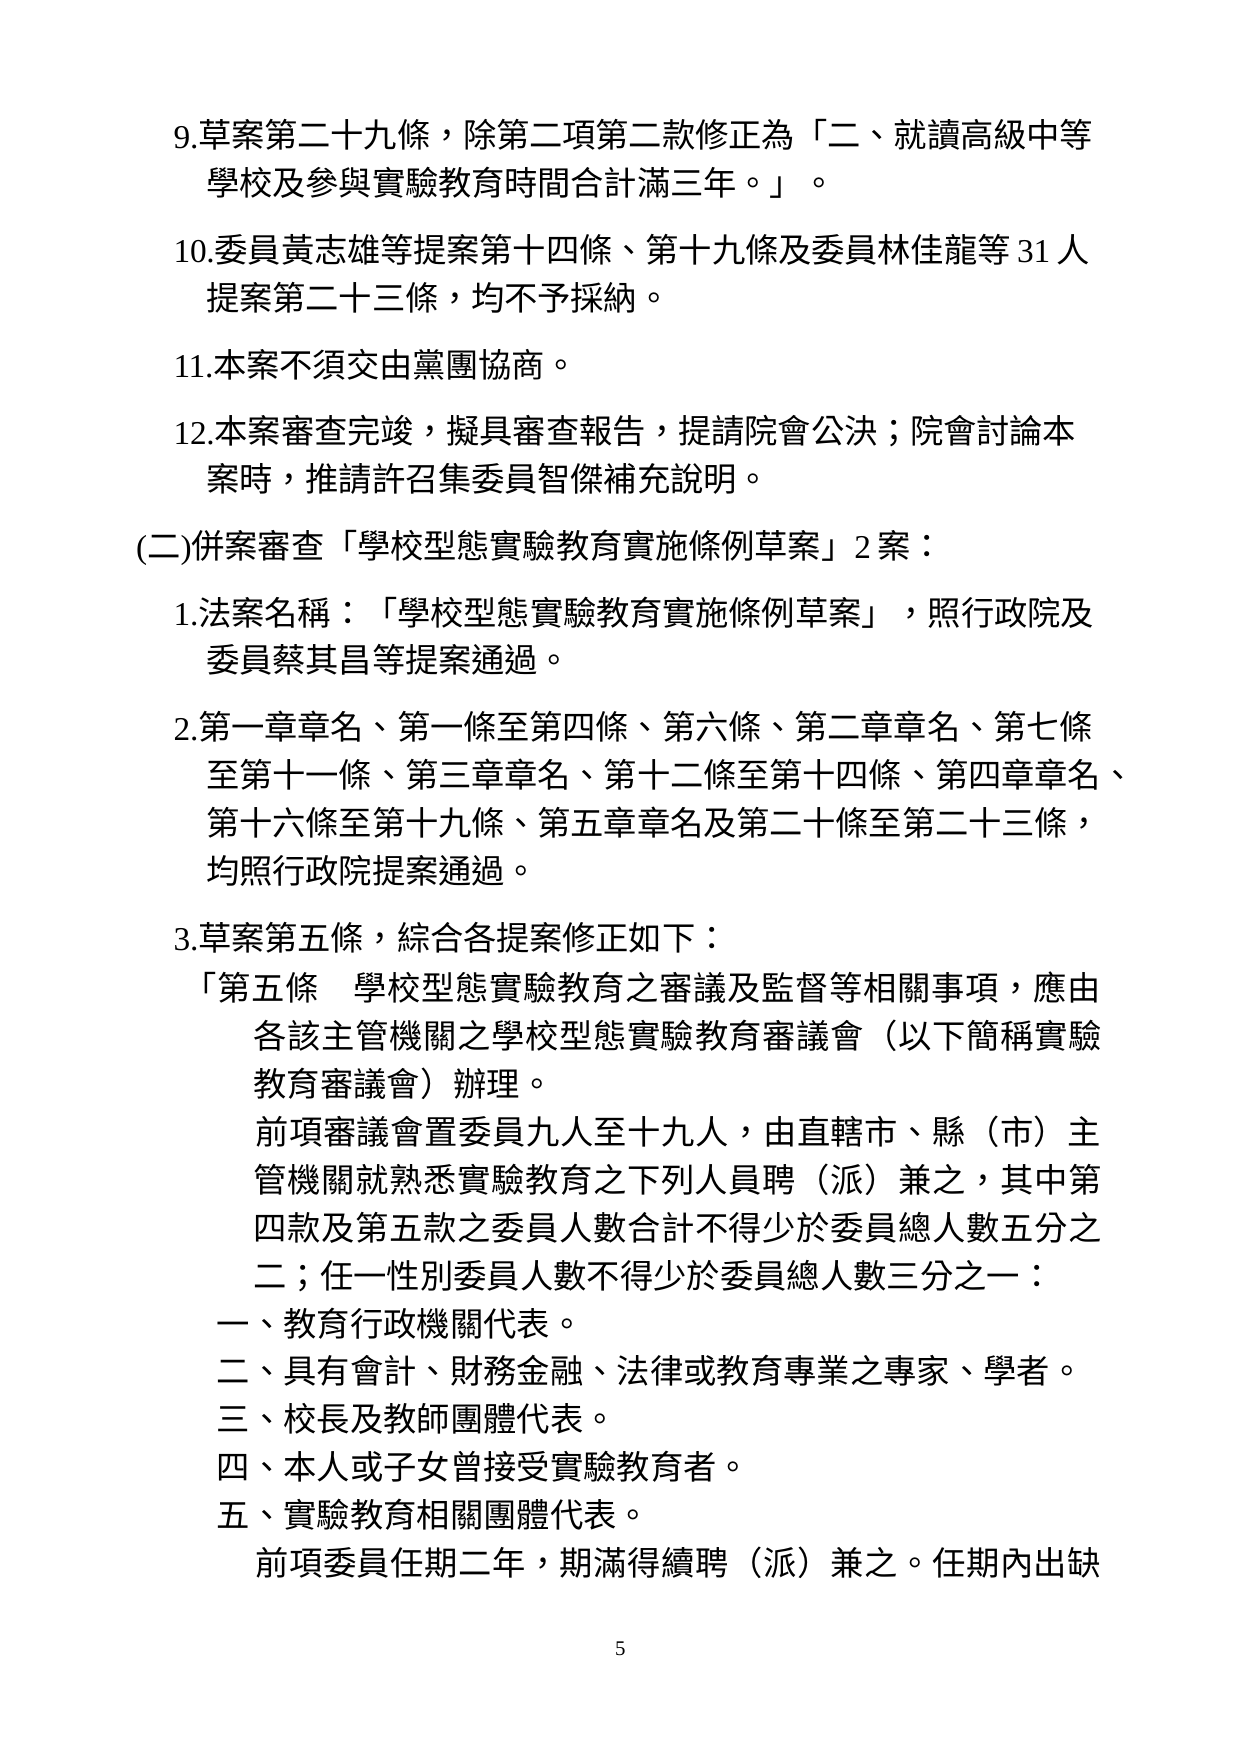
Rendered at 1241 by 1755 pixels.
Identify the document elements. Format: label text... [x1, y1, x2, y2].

text 前項委員任期二年，期滿得續聘（派）兼之。任期內出缺時，得補行聘（派）兼，其任期至原任期屆滿之日為止。審議會主席，由委員互推產生。審議會委員，均為無給職。 [183, 1537, 1102, 1585]
text 10.委員黃志雄等提案第十四條、第十九條及委員林佳龍等31人提案第二十三條，均不予採納。 [173, 227, 1104, 323]
text (二)併案審查「學校型態實驗教育實施條例草案」2案： [136, 523, 1104, 571]
text 一、教育行政機關代表。 [183, 1298, 1102, 1346]
text 前項審議會置委員九人至十九人，由直轄市、縣（市）主管機關就熟悉實驗教育之下列人員聘（派）兼之，其中第四款及第五款之委員人數合計不得少於委員總人數五分之二；任一性別委員人數不得少於委員總人數三分之一： [183, 1106, 1102, 1298]
text 「第五條 學校型態實驗教育之審議及監督等相關事項，應由各該主管機關之學校型態實驗教育審議會（以下簡稱實驗教育審議會）辦理。 [183, 962, 1102, 1106]
text 二、具有會計、財務金融、法律或教育專業之專家、學者。 [183, 1346, 1102, 1393]
text 3.草案第五條，綜合各提案修正如下： [173, 914, 1104, 962]
text 1.法案名稱：「學校型態實驗教育實施條例草案」，照行政院及委員蔡其昌等提案通過。 [173, 589, 1104, 685]
text 11.本案不須交由黨團協商。 [173, 341, 1104, 389]
text 2.第一章章名、第一條至第四條、第六條、第二章章名、第七條至第十一條、第三章章名、第十二條至第十四條、第四章章名、第十六條至第十九條、第五章章名及第二十條至第二十三條，均照行政院提案通過。 [173, 704, 1104, 896]
text 9.草案第二十九條，除第二項第二款修正為「二、就讀高級中等學校及參與實驗教育時間合計滿三年。」。 [173, 112, 1104, 208]
text 12.本案審查完竣，擬具審查報告，提請院會公決；院會討論本案時，推請許召集委員智傑補充說明。 [173, 408, 1104, 504]
text 五、實驗教育相關團體代表。 [183, 1489, 1102, 1537]
text 四、本人或子女曾接受實驗教育者。 [183, 1441, 1102, 1489]
text 三、校長及教師團體代表。 [183, 1393, 1102, 1441]
